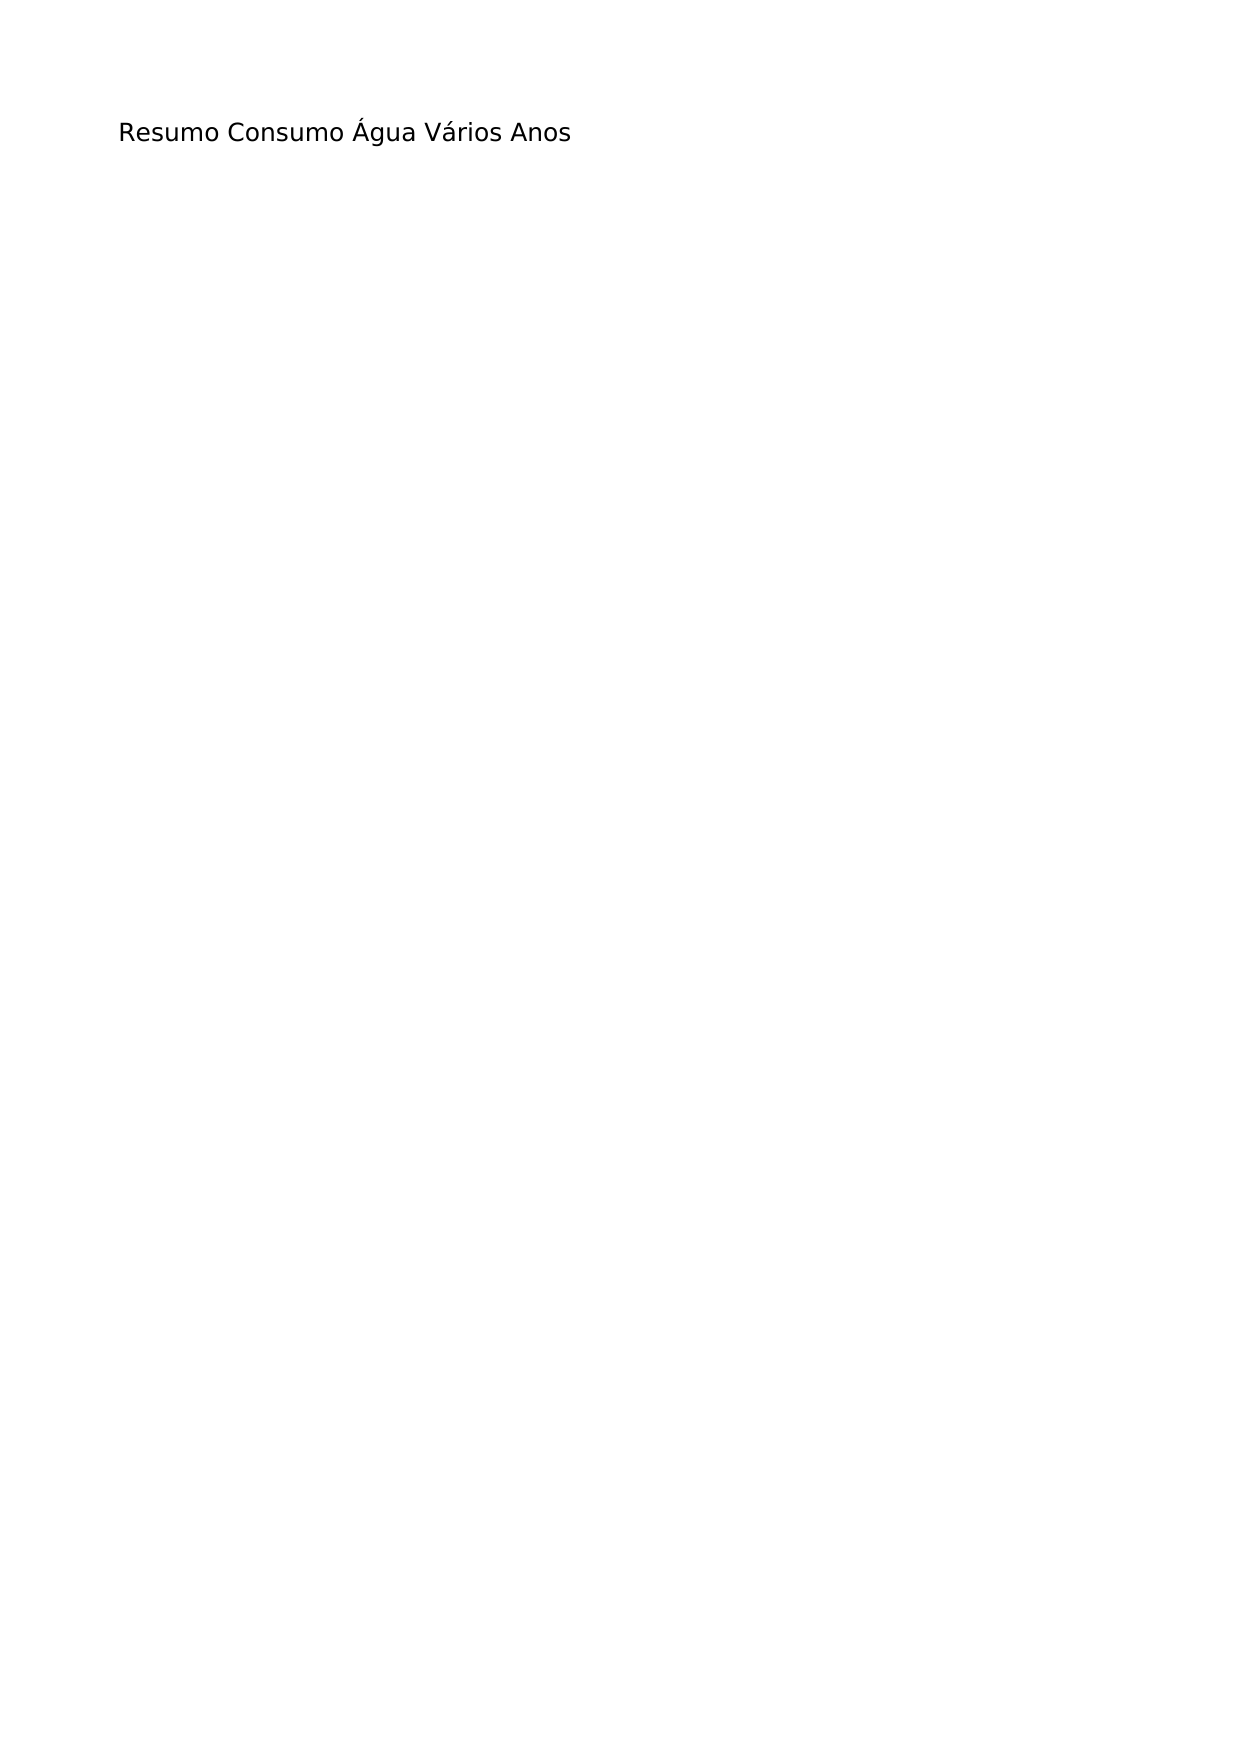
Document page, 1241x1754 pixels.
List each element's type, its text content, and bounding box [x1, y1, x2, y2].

text Resumo Consumo Água Vários Anos [118, 118, 1122, 147]
